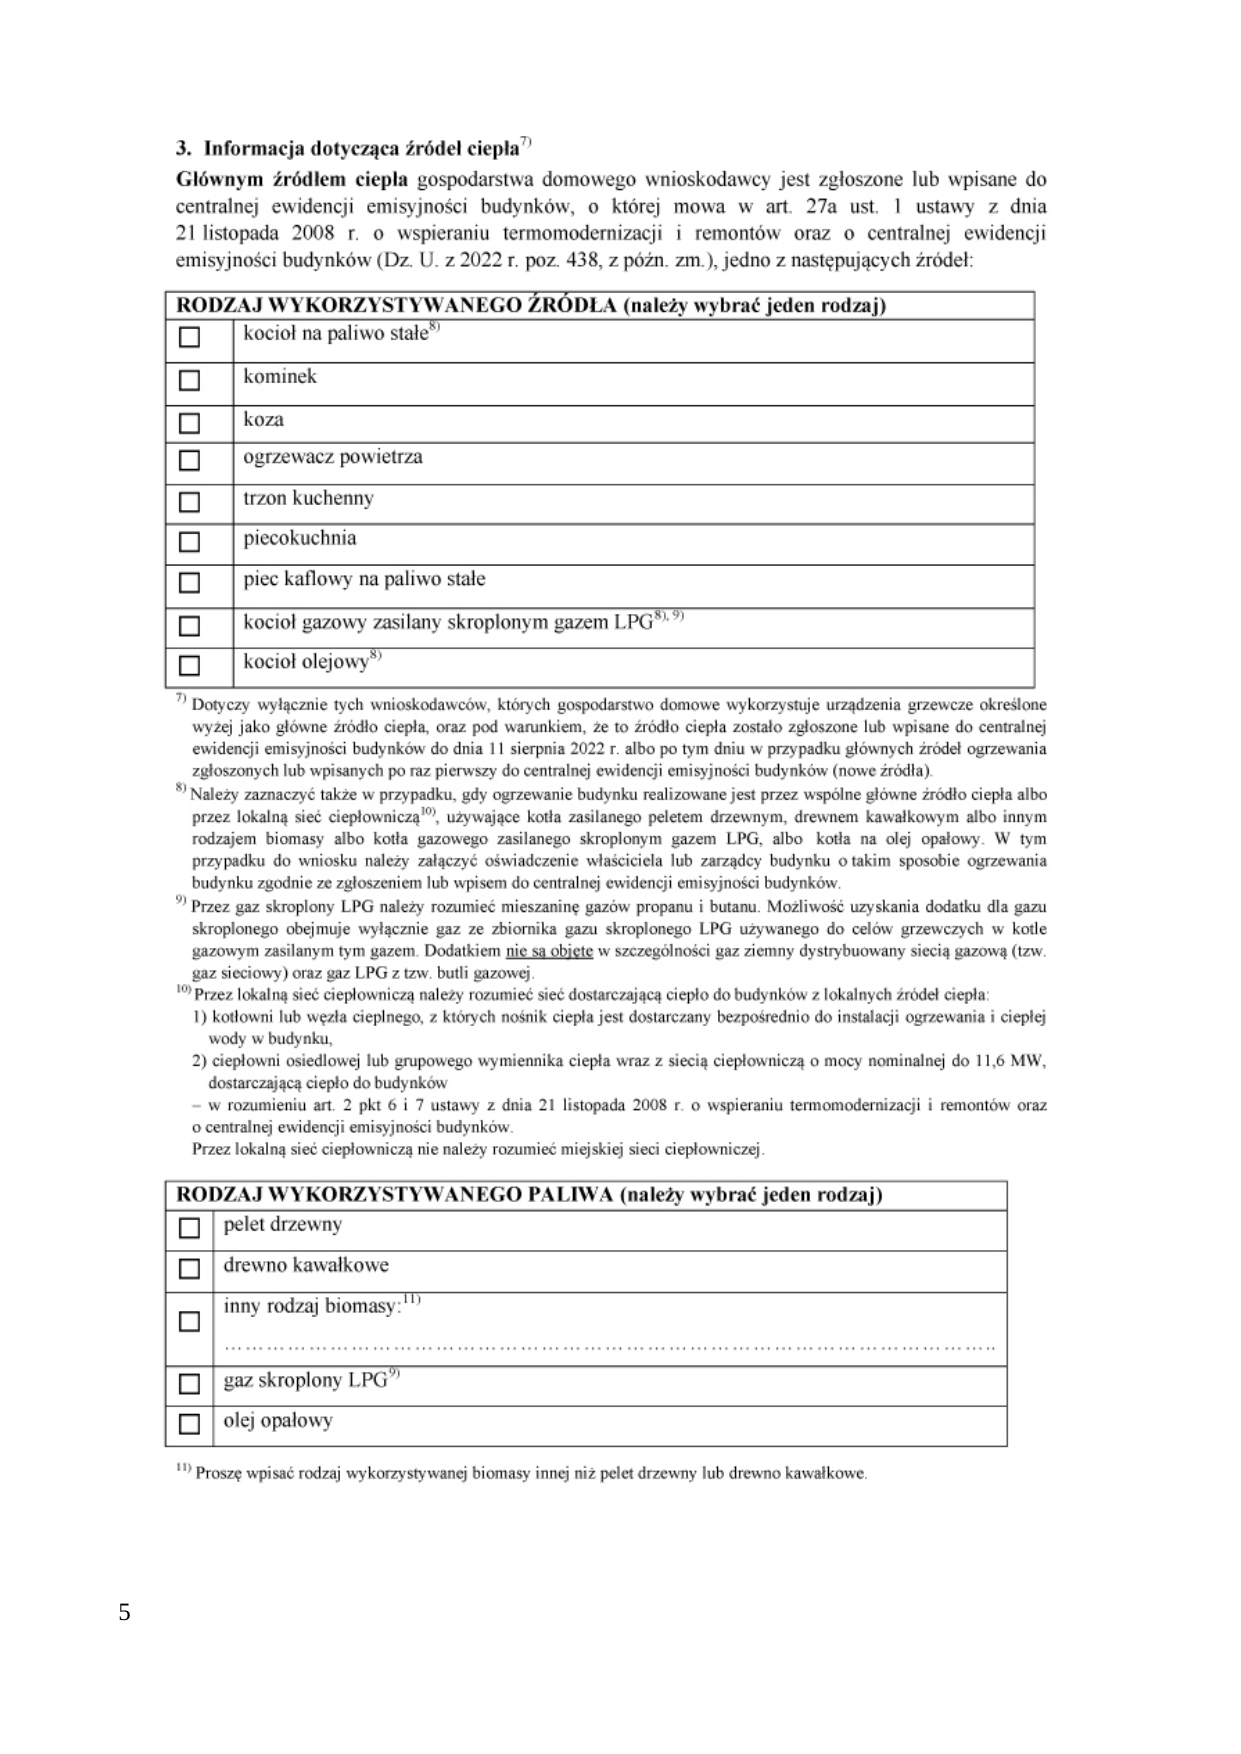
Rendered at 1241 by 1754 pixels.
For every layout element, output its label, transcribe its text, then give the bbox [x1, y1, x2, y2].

picture [121, 117, 1125, 1511]
text 5 [118, 1597, 1122, 1626]
